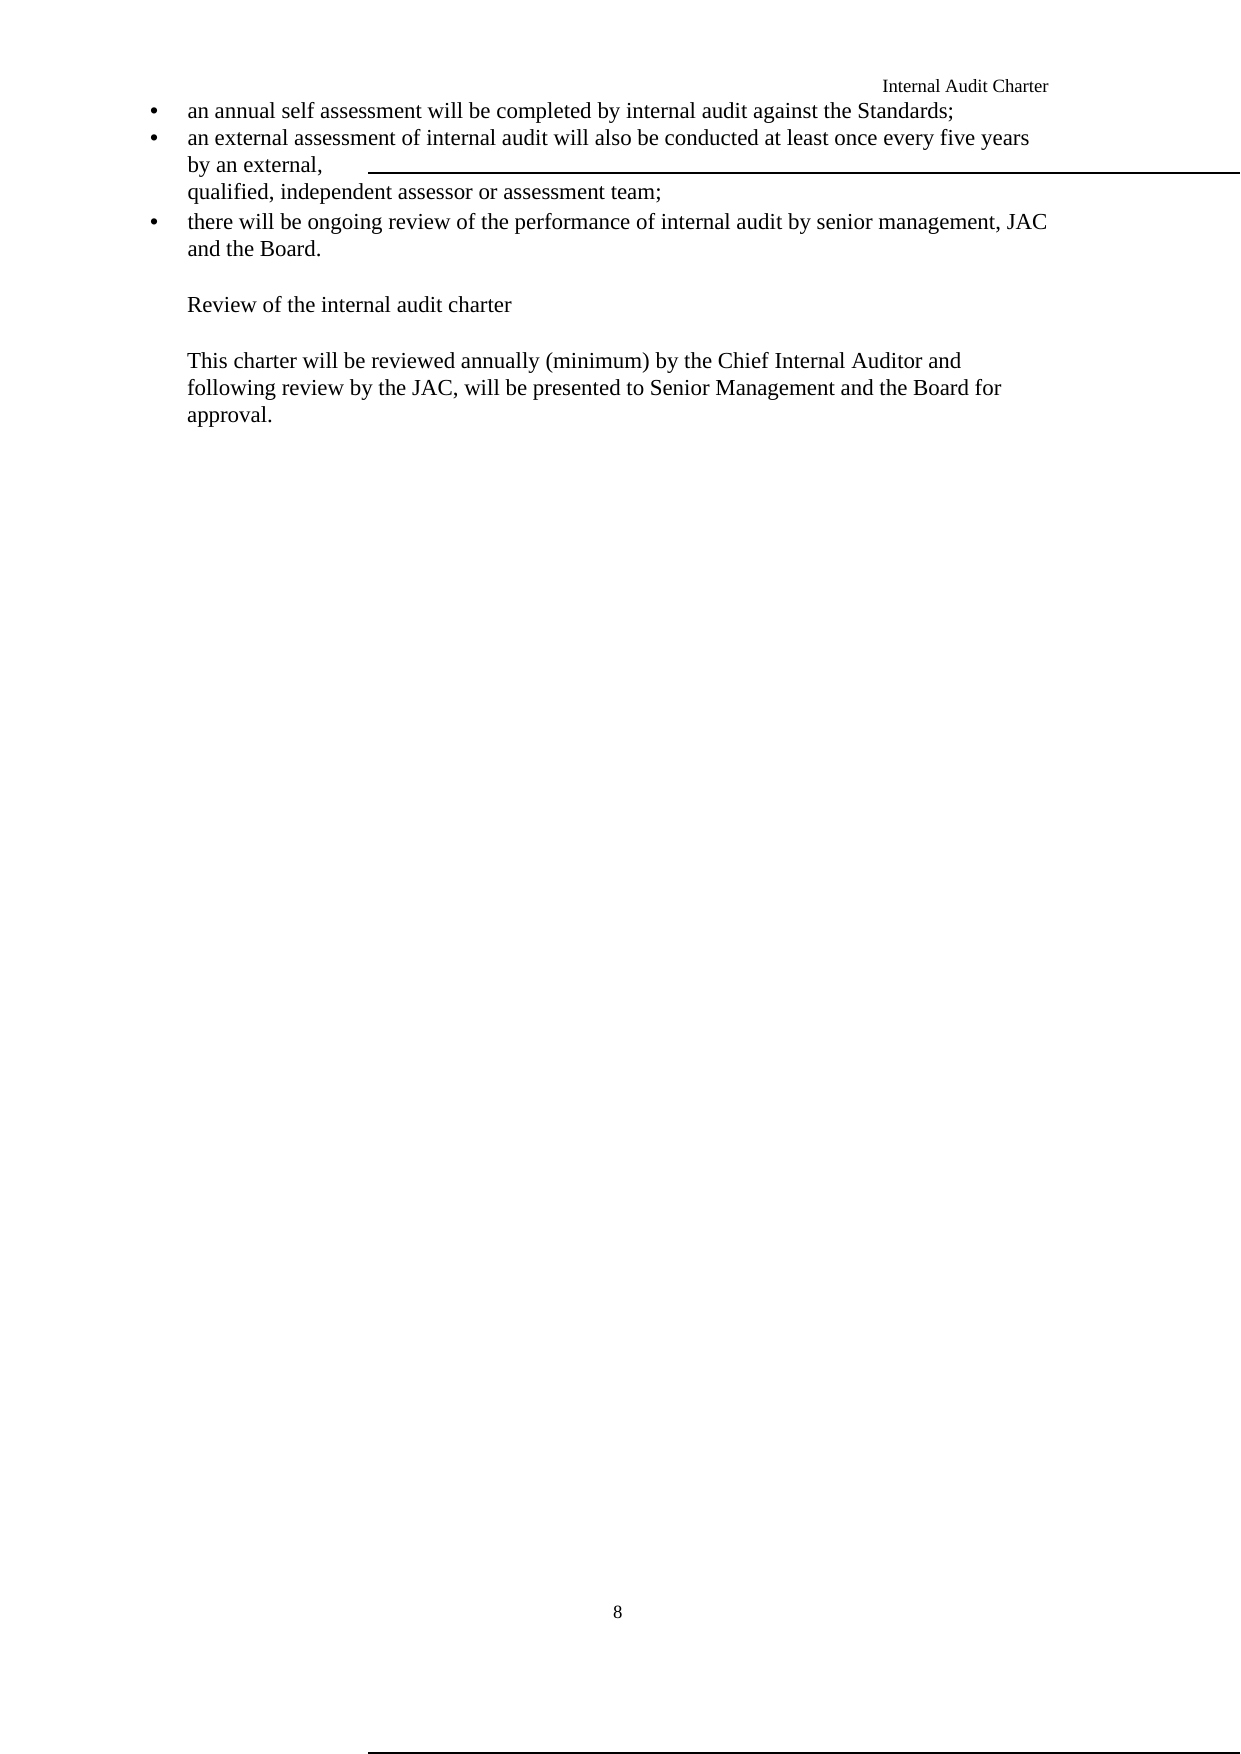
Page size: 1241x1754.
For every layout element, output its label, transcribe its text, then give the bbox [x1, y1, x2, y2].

list there will be ongoing review of the performance of internal audit by senior management, JAC and the Board. [150, 208, 1053, 262]
list an annual self assessment will be completed by internal audit against the Standards; [150, 97, 1053, 123]
list an external assessment of internal audit will also be conducted at least once every five years by an external, qualified, independent assessor or assessment team; [150, 124, 1053, 205]
subtitle Review of the internal audit charter [187, 291, 1061, 317]
text This charter will be reviewed annually (minimum) by the Chief Internal Auditor and following review by the JAC, will be presented to Senior Management and the Board for approval. [187, 347, 1053, 428]
